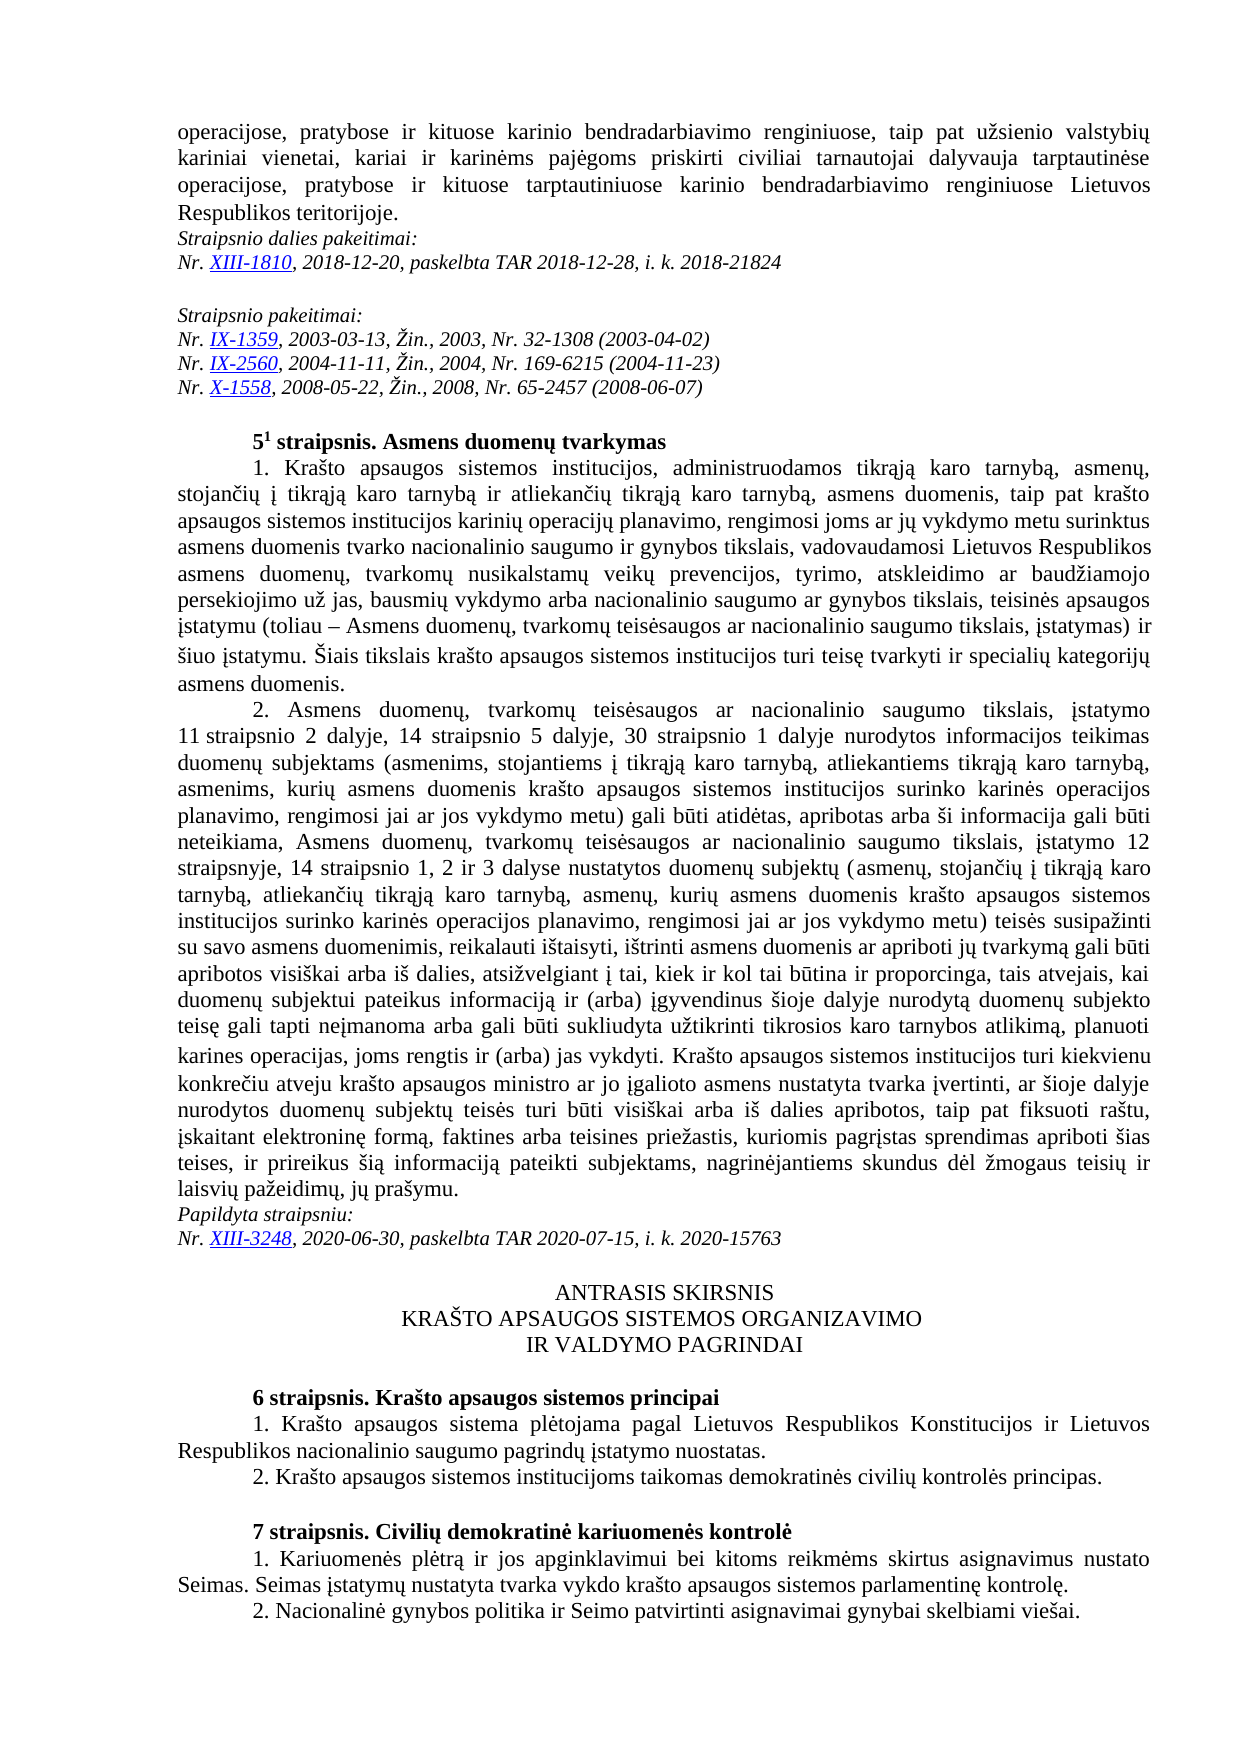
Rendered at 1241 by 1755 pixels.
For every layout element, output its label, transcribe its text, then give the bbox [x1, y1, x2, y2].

text 2. Krašto apsaugos sistemos institucijoms taikomas demokratinės civilių kontrolės principas. [177, 1463, 1152, 1489]
text KRAŠTO APSAUGOS SISTEMOS ORGANIZAVIMO [177, 1305, 1152, 1331]
text Straipsnio dalies pakeitimai: [177, 226, 1152, 250]
text 2. Asmens duomenų, tvarkomų teisėsaugos ar nacionalinio saugumo tikslais, įstatymo 11 straipsnio 2 dalyje, 14 straipsnio 5 dalyje, 30 straipsnio 1 dalyje nurodytos informacijos teikimas duomenų subjektams (asmenims, stojantiems į tikrąją karo tarnybą, atliekantiems tikrąją karo tarnybą, asmenims, kurių asmens duomenis krašto apsaugos sistemos institucijos surinko karinės operacijos planavimo, rengimosi jai ar jos vykdymo metu) gali būti atidėtas, apribotas arba ši informacija gali būti neteikiama, Asmens duomenų, tvarkomų teisėsaugos ar nacionalinio saugumo tikslais, įstatymo 12 straipsnyje, 14 straipsnio 1, 2 ir 3 dalyse nustatytos duomenų subjektų (asmenų, stojančių į tikrąją karo tarnybą, atliekančių tikrąją karo tarnybą, asmenų, kurių asmens duomenis krašto apsaugos sistemos institucijos surinko karinės operacijos planavimo, rengimosi jai ar jos vykdymo metu) teisės susipažinti su savo asmens duomenimis, reikalauti ištaisyti, ištrinti asmens duomenis ar apriboti jų tvarkymą gali būti apribotos visiškai arba iš dalies, atsižvelgiant į tai, kiek ir kol tai būtina ir proporcinga, tais atvejais, kai duomenų subjektui pateikus informaciją ir (arba) įgyvendinus šioje dalyje nurodytą duomenų subjekto teisę gali tapti neįmanoma arba gali būti sukliudyta užtikrinti tikrosios karo tarnybos atlikimą, planuoti karines operacijas, joms rengtis ir (arba) jas vykdyti. Krašto apsaugos sistemos institucijos turi kiekvienu konkrečiu atveju krašto apsaugos ministro ar jo įgalioto asmens nustatyta tvarka įvertinti, ar šioje dalyje nurodytos duomenų subjektų teisės turi būti visiškai arba iš dalies apribotos, taip pat fiksuoti raštu, įskaitant elektroninę formą, faktines arba teisines priežastis, kuriomis pagrįstas sprendimas apriboti šias teises, ir prireikus šią informaciją pateikti subjektams, nagrinėjantiems skundus dėl žmogaus teisių ir laisvių pažeidimų, jų prašymu. [177, 696, 1152, 1202]
text Straipsnio pakeitimai: [177, 303, 1152, 327]
text Nr. XIII-1810, 2018-12-20, paskelbta TAR 2018-12-28, i. k. 2018-21824 [177, 250, 1152, 274]
text operacijose, pratybose ir kituose karinio bendradarbiavimo renginiuose, taip pat užsienio valstybių kariniai vienetai, kariai ir karinėms pajėgoms priskirti civiliai tarnautojai dalyvauja tarptautinėse operacijose, pratybose ir kituose tarptautiniuose karinio bendradarbiavimo renginiuose Lietuvos Respublikos teritorijoje. [177, 118, 1152, 226]
text Nr. X-1558, 2008-05-22, Žin., 2008, Nr. 65-2457 (2008-06-07) [177, 375, 1152, 399]
text 7 straipsnis. Civilių demokratinė kariuomenės kontrolė [177, 1518, 1152, 1545]
text ANTRASIS SKIRSNIS [177, 1279, 1152, 1305]
text 1. Krašto apsaugos sistema plėtojama pagal Lietuvos Respublikos Konstitucijos ir Lietuvos Respublikos nacionalinio saugumo pagrindų įstatymo nuostatas. [177, 1411, 1152, 1463]
text 6 straipsnis. Krašto apsaugos sistemos principai [177, 1384, 1152, 1411]
text 51 straipsnis. Asmens duomenų tvarkymas [177, 428, 1152, 454]
text 1. Krašto apsaugos sistemos institucijos, administruodamos tikrąją karo tarnybą, asmenų, stojančių į tikrąją karo tarnybą ir atliekančių tikrąją karo tarnybą, asmens duomenis, taip pat krašto apsaugos sistemos institucijos karinių operacijų planavimo, rengimosi joms ar jų vykdymo metu surinktus asmens duomenis tvarko nacionalinio saugumo ir gynybos tikslais, vadovaudamosi Lietuvos Respublikos asmens duomenų, tvarkomų nusikalstamų veikų prevencijos, tyrimo, atskleidimo ar baudžiamojo persekiojimo už jas, bausmių vykdymo arba nacionalinio saugumo ar gynybos tikslais, teisinės apsaugos įstatymu (toliau – Asmens duomenų, tvarkomų teisėsaugos ar nacionalinio saugumo tikslais, įstatymas) ir šiuo įstatymu. Šiais tikslais krašto apsaugos sistemos institucijos turi teisę tvarkyti ir specialių kategorijų asmens duomenis. [177, 454, 1152, 696]
text Nr. IX-2560, 2004-11-11, Žin., 2004, Nr. 169-6215 (2004-11-23) [177, 351, 1152, 375]
text 2. Nacionalinė gynybos politika ir Seimo patvirtinti asignavimai gynybai skelbiami viešai. [177, 1597, 1152, 1624]
text Nr. XIII-3248, 2020-06-30, paskelbta TAR 2020-07-15, i. k. 2020-15763 [177, 1226, 1152, 1250]
text Papildyta straipsniu: [177, 1202, 1152, 1226]
text IR VALDYMO PAGRINDAI [177, 1331, 1152, 1358]
text Nr. IX-1359, 2003-03-13, Žin., 2003, Nr. 32-1308 (2003-04-02) [177, 327, 1152, 351]
text 1. Kariuomenės plėtrą ir jos apginklavimui bei kitoms reikmėms skirtus asignavimus nustato Seimas. Seimas įstatymų nustatyta tvarka vykdo krašto apsaugos sistemos parlamentinę kontrolę. [177, 1545, 1152, 1597]
